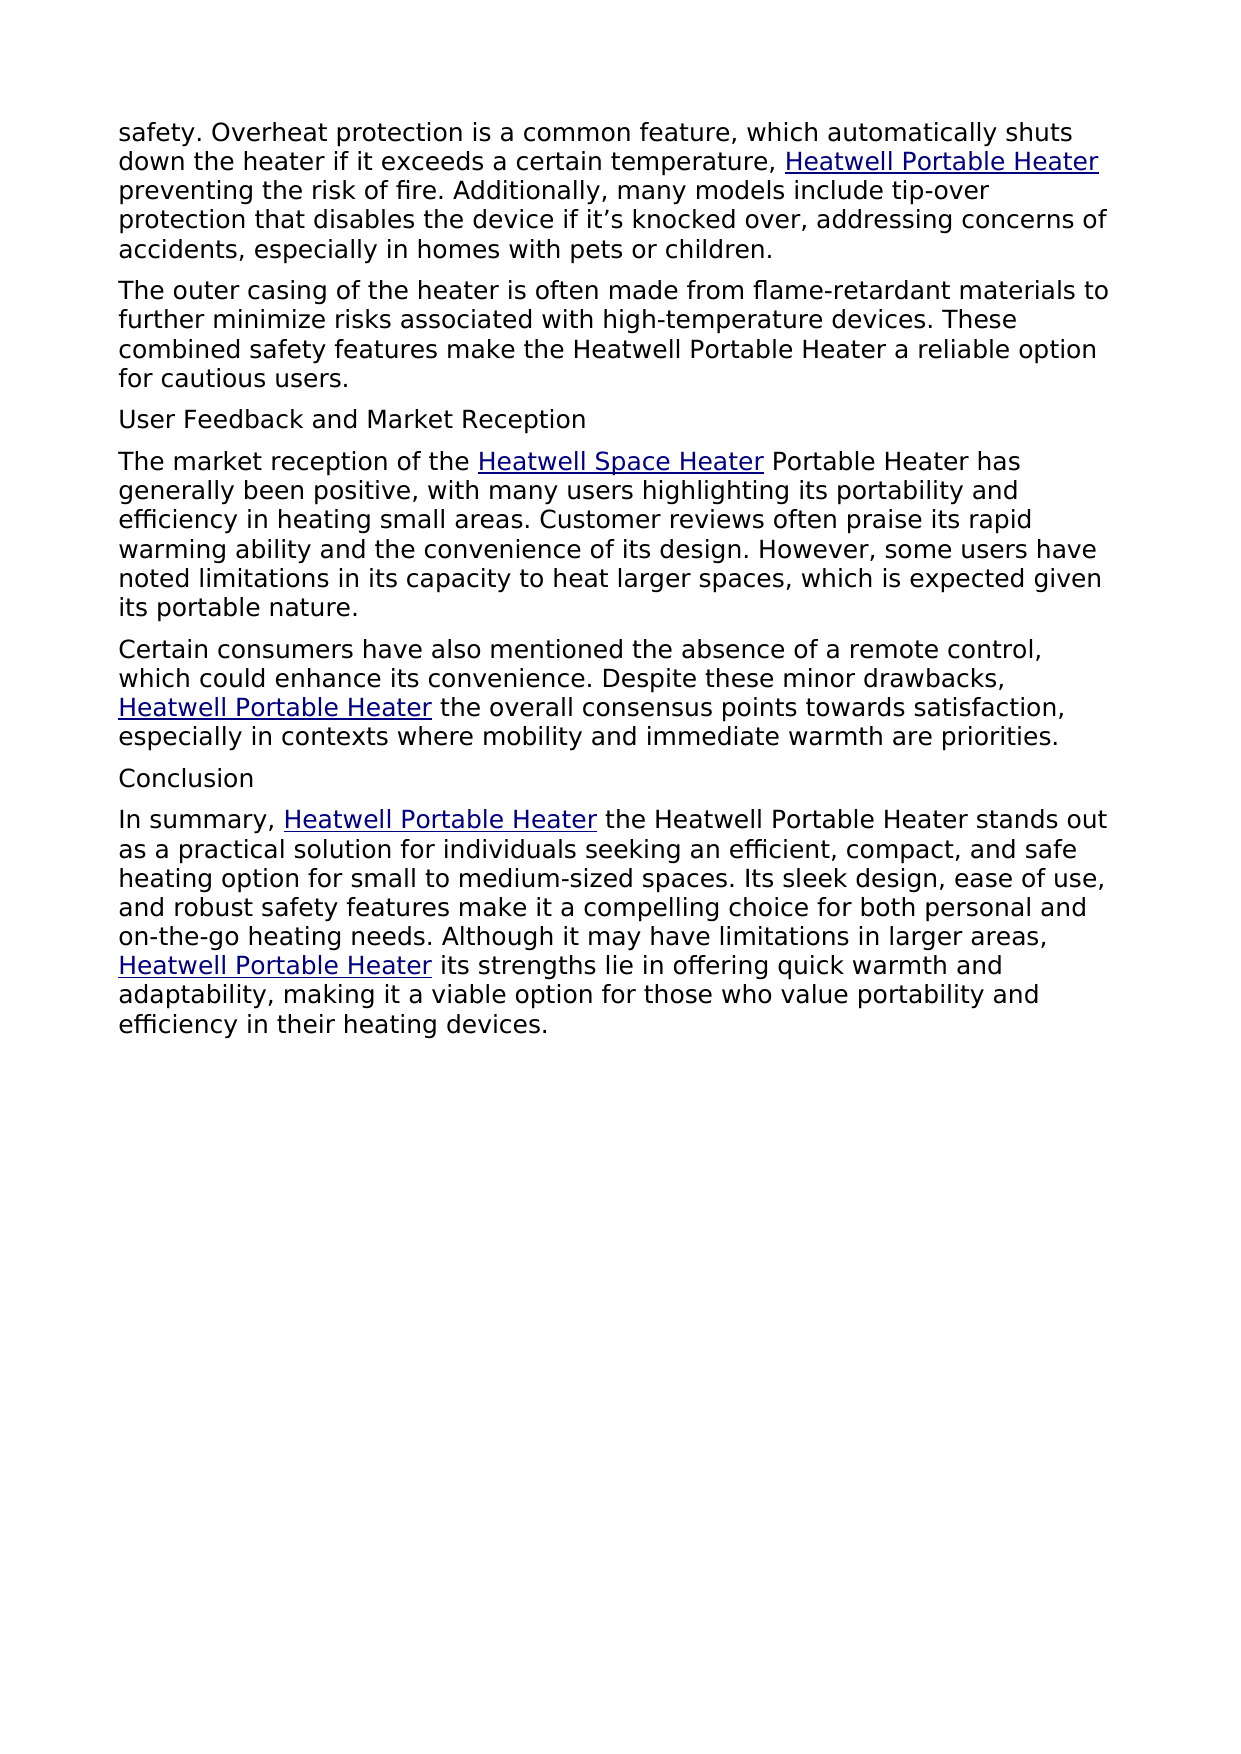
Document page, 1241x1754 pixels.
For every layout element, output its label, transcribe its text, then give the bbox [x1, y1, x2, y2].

text The market reception of the Heatwell Space Heater Portable Heater has generally been positive, with many users highlighting its portability and efficiency in heating small areas. Customer reviews often praise its rapid warming ability and the convenience of its design. However, some users have noted limitations in its capacity to heat larger spaces, which is expected given its portable nature. [118, 447, 1122, 622]
text User Feedback and Market Reception [118, 406, 1122, 435]
text Certain consumers have also mentioned the absence of a remote control, which could enhance its convenience. Despite these minor drawbacks, Heatwell Portable Heater the overall consensus points towards satisfaction, especially in contexts where mobility and immediate warmth are priorities. [118, 635, 1122, 751]
text The outer casing of the heater is often made from flame-retardant materials to further minimize risks associated with high-temperature devices. These combined safety features make the Heatwell Portable Heater a reliable option for cautious users. [118, 276, 1122, 393]
text Conclusion [118, 764, 1122, 793]
text In summary, Heatwell Portable Heater the Heatwell Portable Heater stands out as a practical solution for individuals seeking an efficient, compact, and safe heating option for small to medium-sized spaces. Its sleek design, ease of use, and robust safety features make it a compelling choice for both personal and on-the-go heating needs. Although it may have limitations in larger areas, Heatwell Portable Heater its strengths lie in offering quick warmth and adaptability, making it a viable option for those who value portability and efficiency in their heating devices. [118, 806, 1122, 1039]
text safety. Overheat protection is a common feature, which automatically shuts down the heater if it exceeds a certain temperature, Heatwell Portable Heater preventing the risk of fire. Additionally, many models include tip-over protection that disables the device if it’s knocked over, addressing concerns of accidents, especially in homes with pets or children. [118, 118, 1122, 264]
